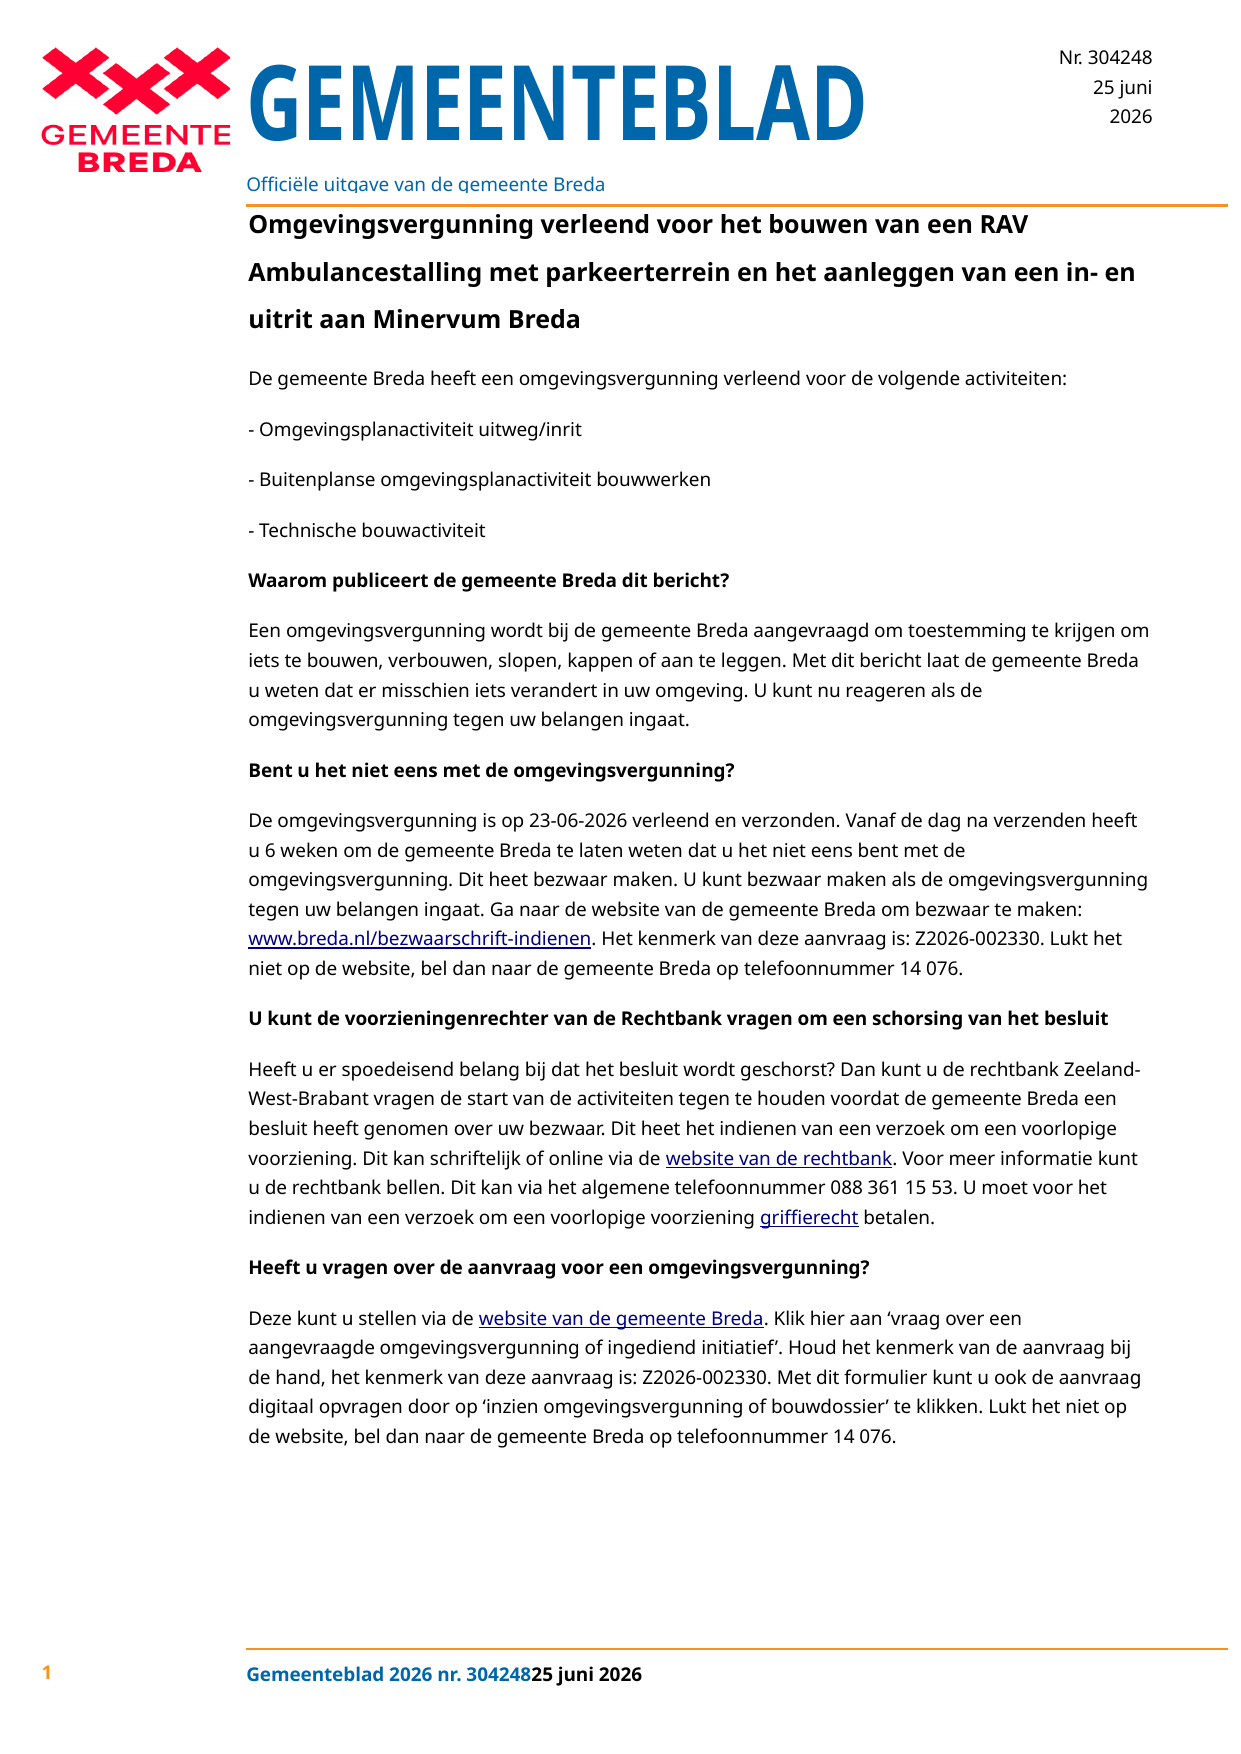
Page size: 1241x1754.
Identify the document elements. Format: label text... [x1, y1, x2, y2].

text - Omgevingsplanactiviteit uitweg/inrit [248, 416, 1152, 442]
text - Technische bouwactiviteit [248, 517, 1152, 542]
text De omgevingsvergunning is op 23-06-2026 verleend en verzonden. Vanaf de dag na verzenden heeft u 6 weken om de gemeente Breda te laten weten dat u het niet eens bent met de omgevingsvergunning. Dit heet bezwaar maken. U kunt bezwaar maken als de omgevingsvergunning tegen uw belangen ingaat. Ga naar de website van de gemeente Breda om bezwaar te maken: www.breda.nl/bezwaarschrift-indienen. Het kenmerk van deze aanvraag is: Z2026-002330. Lukt het niet op de website, bel dan naar de gemeente Breda op telefoonnummer 14 076. [248, 807, 1152, 981]
text Heeft u er spoedeisend belang bij dat het besluit wordt geschorst? Dan kunt u de rechtbank Zeeland-West-Brabant vragen de start van de activiteiten tegen te houden voordat de gemeente Breda een besluit heeft genomen over uw bezwaar. Dit heet het indienen van een verzoek om een voorlopige voorziening. Dit kan schriftelijk of online via de website van de rechtbank. Voor meer informatie kunt u de rechtbank bellen. Dit kan via het algemene telefoonnummer 088 361 15 53. U moet voor het indienen van een verzoek om een voorlopige voorziening griffierecht betalen. [248, 1056, 1152, 1229]
text Waarom publiceert de gemeente Breda dit bericht? [248, 567, 1152, 593]
text De gemeente Breda heeft een omgevingsvergunning verleend voor de volgende activiteiten: [248, 366, 1152, 391]
text Omgevingsvergunning verleend voor het bouwen van een RAV Ambulancestalling met parkeerterrein en het aanleggen van een in- en uitrit aan Minervum Breda [248, 207, 1152, 336]
text - Buitenplanse omgevingsplanactiviteit bouwwerken [248, 466, 1152, 492]
text Heeft u vragen over de aanvraag voor een omgevingsvergunning? [248, 1254, 1152, 1280]
picture [41, 47, 231, 172]
text U kunt de voorzieningenrechter van de Rechtbank vragen om een schorsing van het besluit [248, 1006, 1152, 1031]
text Deze kunt u stellen via de website van de gemeente Breda. Klik hier aan ‘vraag over een aangevraagde omgevingsvergunning of ingediend initiatief’. Houd het kenmerk van de aanvraag bij de hand, het kenmerk van deze aanvraag is: Z2026-002330. Met dit formulier kunt u ook de aanvraag digitaal opvragen door op ‘inzien omgevingsvergunning of bouwdossier’ te klikken. Lukt het niet op de website, bel dan naar de gemeente Breda op telefoonnummer 14 076. [248, 1305, 1152, 1449]
text Bent u het niet eens met de omgevingsvergunning? [248, 757, 1152, 782]
text Een omgevingsvergunning wordt bij de gemeente Breda aangevraagd om toestemming te krijgen om iets te bouwen, verbouwen, slopen, kappen of aan te leggen. Met dit bericht laat de gemeente Breda u weten dat er misschien iets verandert in uw omgeving. U kunt nu reageren als de omgevingsvergunning tegen uw belangen ingaat. [248, 618, 1152, 732]
